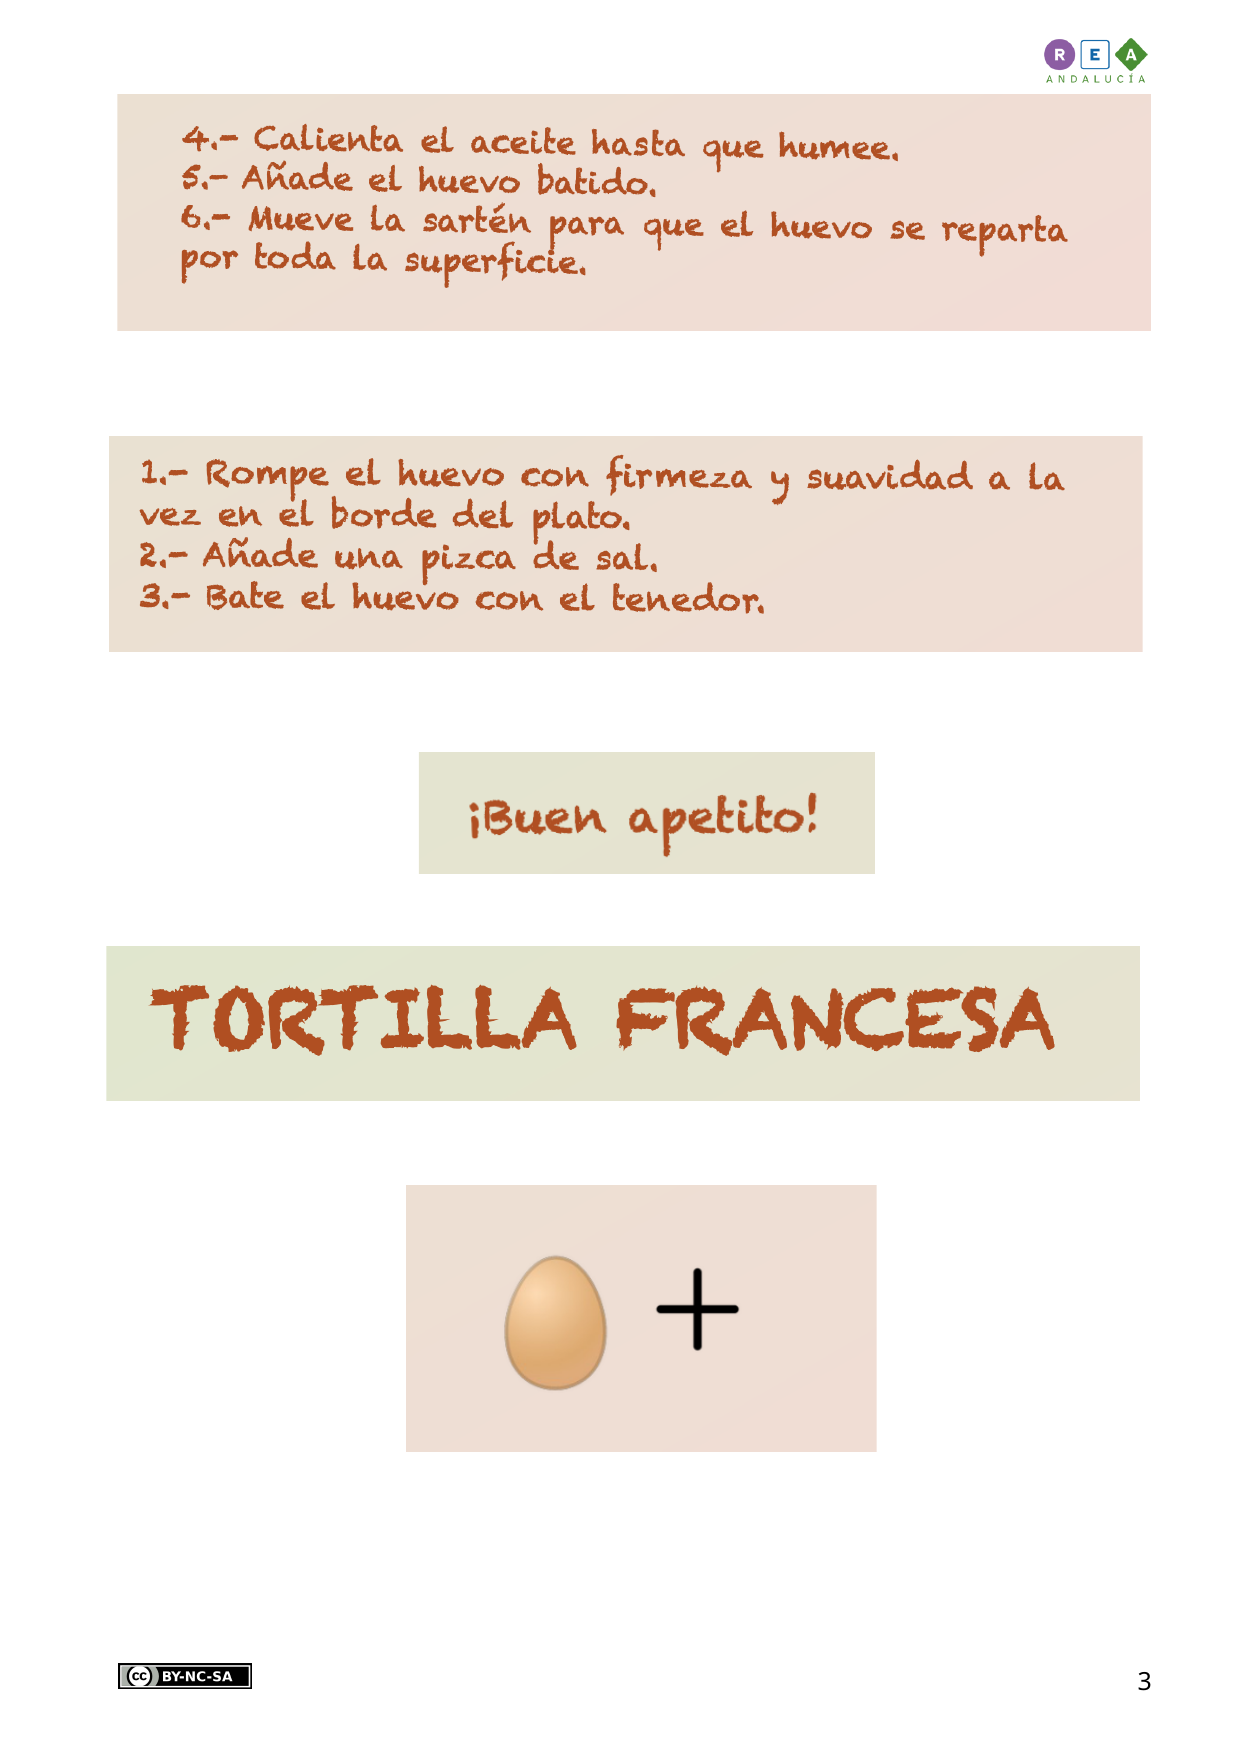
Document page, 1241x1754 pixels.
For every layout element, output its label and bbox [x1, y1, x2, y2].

picture [117, 94, 1151, 331]
picture [418, 752, 875, 874]
picture [118, 1663, 536, 1698]
picture [109, 436, 1143, 652]
picture [406, 1185, 877, 1452]
picture [1039, 33, 1152, 88]
picture [106, 946, 1140, 1101]
